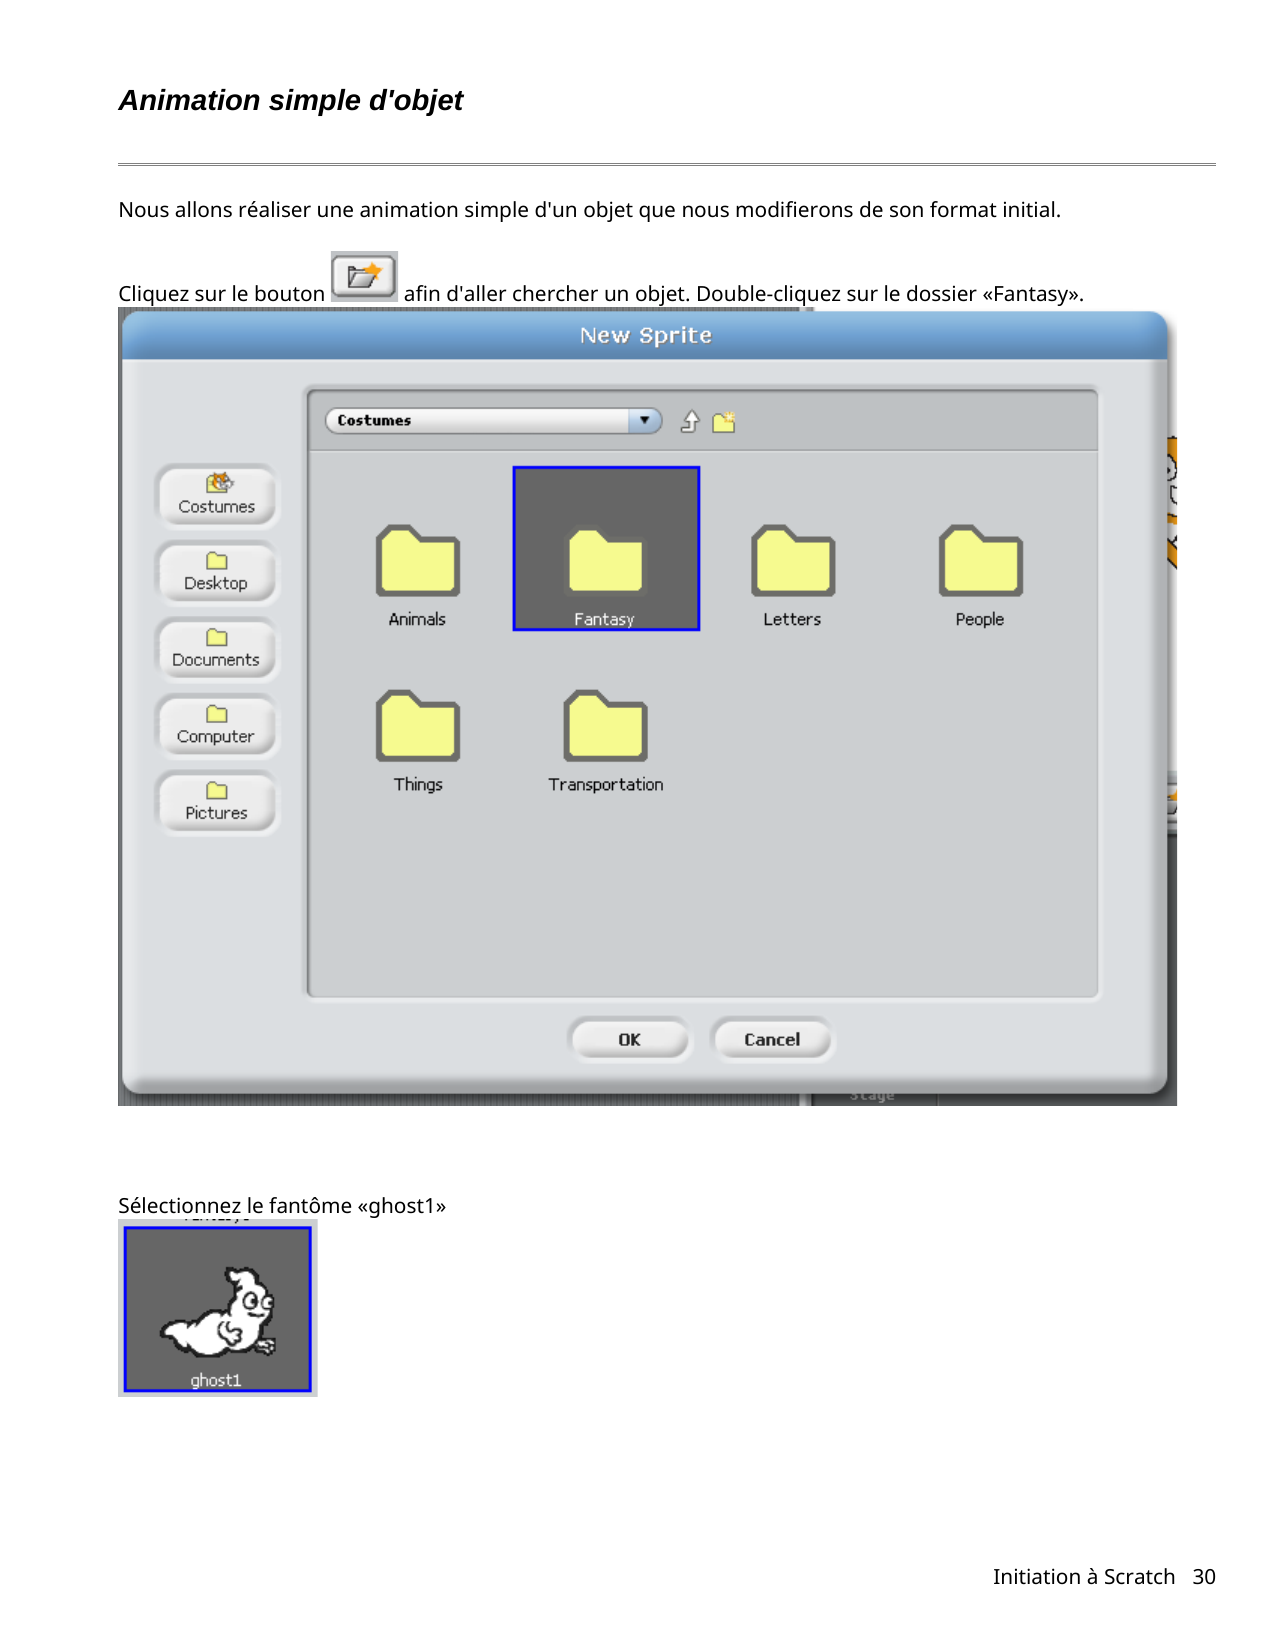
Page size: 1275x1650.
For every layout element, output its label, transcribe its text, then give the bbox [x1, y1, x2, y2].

subtitle Animation simple d'objet [118, 84, 1216, 117]
picture [118, 307, 1178, 1106]
picture [330, 251, 399, 302]
picture [118, 1219, 318, 1397]
text Nous allons réaliser une animation simple d'un objet que nous modifierons de son format initial. Cliquez sur le bouton afin d'aller chercher un objet. Double-cliquez sur le dossier «Fantasy». [118, 195, 1216, 307]
text Sélectionnez le fantôme «ghost1» [118, 1162, 1216, 1219]
